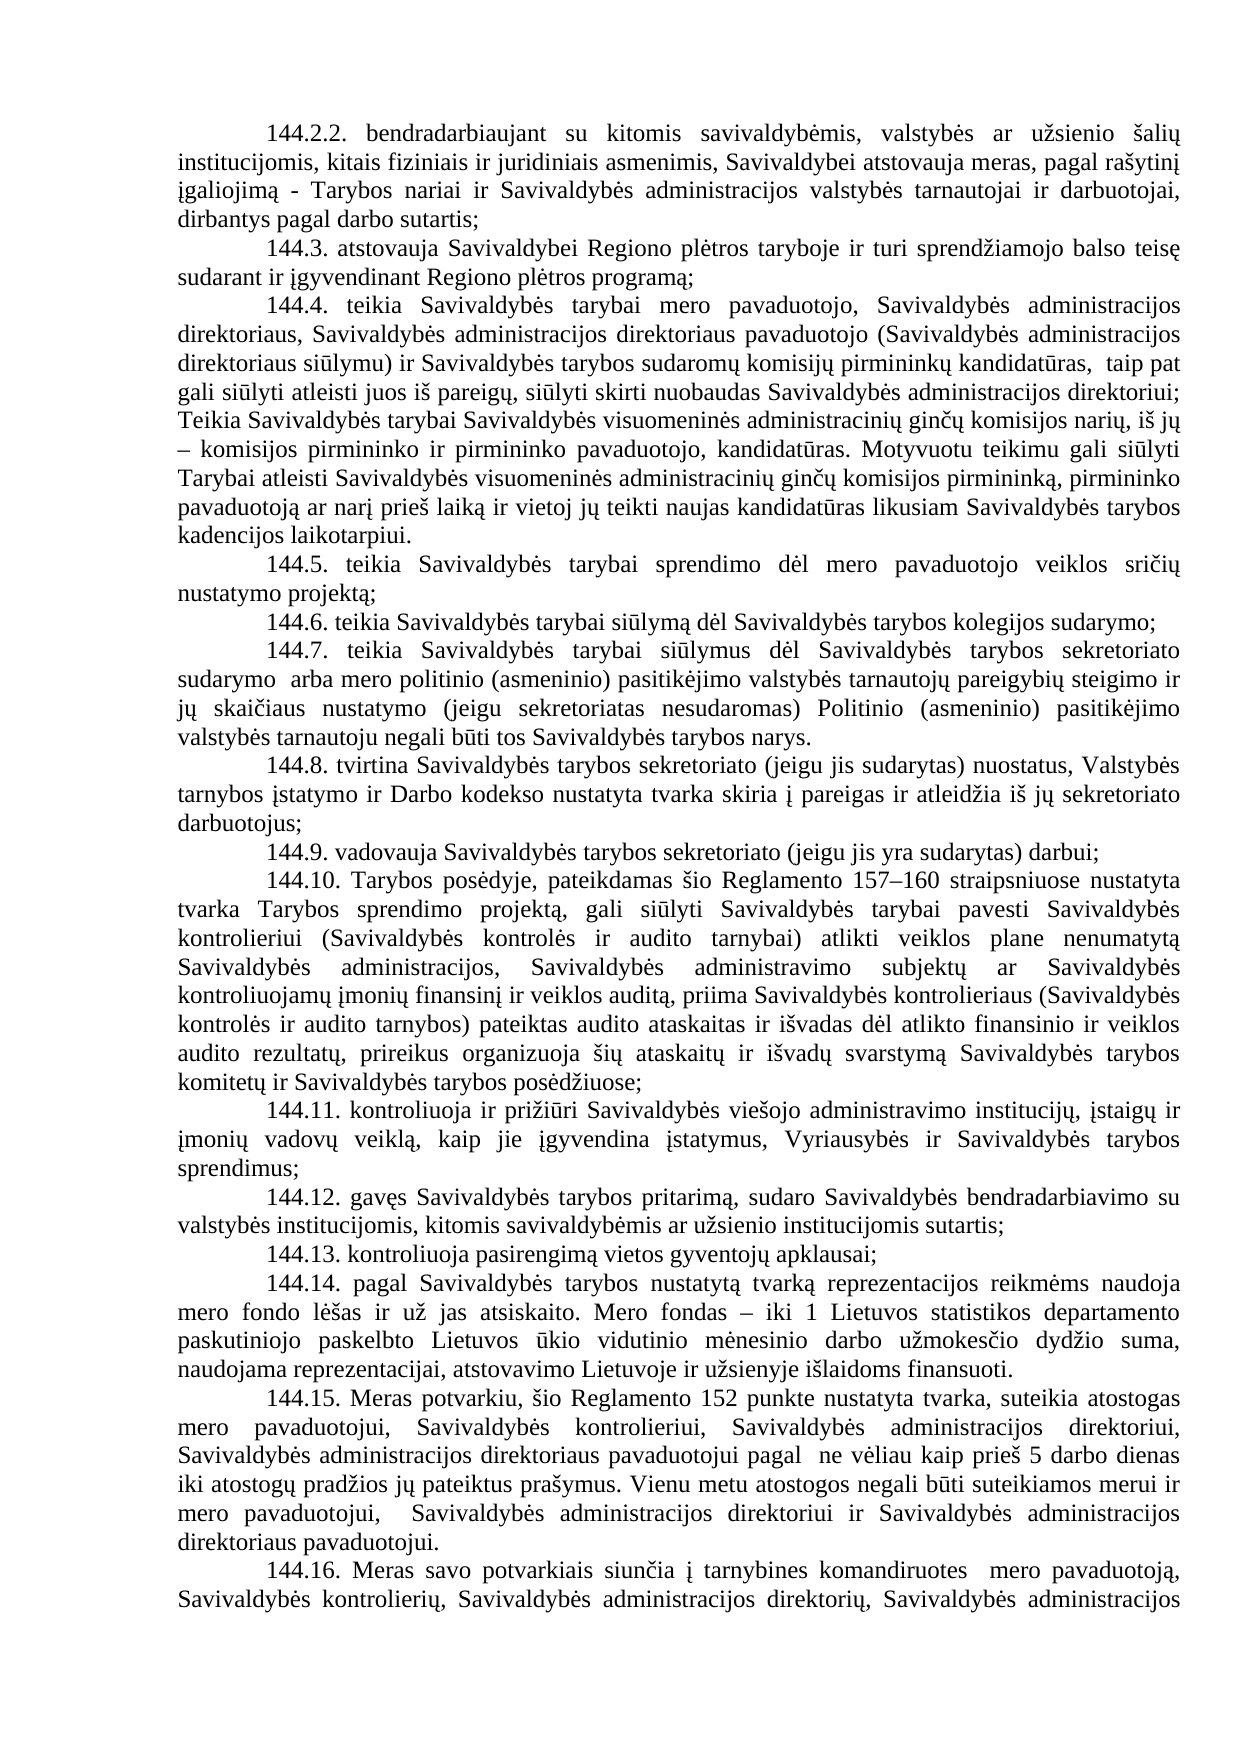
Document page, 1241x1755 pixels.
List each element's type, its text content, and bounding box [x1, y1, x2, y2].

text 144.10. Tarybos posėdyje, pateikdamas šio Reglamento 157–160 straipsniuose nustatyta tvarka Tarybos sprendimo projektą, gali siūlyti Savivaldybės tarybai pavesti Savivaldybės kontrolieriui (Savivaldybės kontrolės ir audito tarnybai) atlikti veiklos plane nenumatytą Savivaldybės administracijos, Savivaldybės administravimo subjektų ar Savivaldybės kontroliuojamų įmonių finansinį ir veiklos auditą, priima Savivaldybės kontrolieriaus (Savivaldybės kontrolės ir audito tarnybos) pateiktas audito ataskaitas ir išvadas dėl atlikto finansinio ir veiklos audito rezultatų, prireikus organizuoja šių ataskaitų ir išvadų svarstymą Savivaldybės tarybos komitetų ir Savivaldybės tarybos posėdžiuose; [177, 866, 1181, 1096]
text 144.4. teikia Savivaldybės tarybai mero pavaduotojo, Savivaldybės administracijos direktoriaus, Savivaldybės administracijos direktoriaus pavaduotojo (Savivaldybės administracijos direktoriaus siūlymu) ir Savivaldybės tarybos sudaromų komisijų pirmininkų kandidatūras, taip pat gali siūlyti atleisti juos iš pareigų, siūlyti skirti nuobaudas Savivaldybės administracijos direktoriui; Teikia Savivaldybės tarybai Savivaldybės visuomeninės administracinių ginčų komisijos narių, iš jų – komisijos pirmininko ir pirmininko pavaduotojo, kandidatūras. Motyvuotu teikimu gali siūlyti Tarybai atleisti Savivaldybės visuomeninės administracinių ginčų komisijos pirmininką, pirmininko pavaduotoją ar narį prieš laiką ir vietoj jų teikti naujas kandidatūras likusiam Savivaldybės tarybos kadencijos laikotarpiui. [177, 291, 1181, 549]
text 144.12. gavęs Savivaldybės tarybos pritarimą, sudaro Savivaldybės bendradarbiavimo su valstybės institucijomis, kitomis savivaldybėmis ar užsienio institucijomis sutartis; [177, 1182, 1181, 1239]
text 144.5. teikia Savivaldybės tarybai sprendimo dėl mero pavaduotojo veiklos sričių nustatymo projektą; [177, 549, 1181, 607]
text 144.6. teikia Savivaldybės tarybai siūlymą dėl Savivaldybės tarybos kolegijos sudarymo; [177, 607, 1181, 636]
text 144.9. vadovauja Savivaldybės tarybos sekretoriato (jeigu jis yra sudarytas) darbui; [177, 837, 1181, 866]
text 144.15. Meras potvarkiu, šio Reglamento 152 punkte nustatyta tvarka, suteikia atostogas mero pavaduotojui, Savivaldybės kontrolieriui, Savivaldybės administracijos direktoriui, Savivaldybės administracijos direktoriaus pavaduotojui pagal ne vėliau kaip prieš 5 darbo dienas iki atostogų pradžios jų pateiktus prašymus. Vienu metu atostogos negali būti suteikiamos merui ir mero pavaduotojui, Savivaldybės administracijos direktoriui ir Savivaldybės administracijos direktoriaus pavaduotojui. [177, 1383, 1181, 1556]
text 144.14. pagal Savivaldybės tarybos nustatytą tvarką reprezentacijos reikmėms naudoja mero fondo lėšas ir už jas atsiskaito. Mero fondas – iki 1 Lietuvos statistikos departamento paskutiniojo paskelbto Lietuvos ūkio vidutinio mėnesinio darbo užmokesčio dydžio suma, naudojama reprezentacijai, atstovavimo Lietuvoje ir užsienyje išlaidoms finansuoti. [177, 1268, 1181, 1383]
text 144.7. teikia Savivaldybės tarybai siūlymus dėl Savivaldybės tarybos sekretoriato sudarymo arba mero politinio (asmeninio) pasitikėjimo valstybės tarnautojų pareigybių steigimo ir jų skaičiaus nustatymo (jeigu sekretoriatas nesudaromas) Politinio (asmeninio) pasitikėjimo valstybės tarnautoju negali būti tos Savivaldybės tarybos narys. [177, 636, 1181, 751]
text 144.8. tvirtina Savivaldybės tarybos sekretoriato (jeigu jis sudarytas) nuostatus, Valstybės tarnybos įstatymo ir Darbo kodekso nustatyta tvarka skiria į pareigas ir atleidžia iš jų sekretoriato darbuotojus; [177, 751, 1181, 837]
text 144.2.2. bendradarbiaujant su kitomis savivaldybėmis, valstybės ar užsienio šalių institucijomis, kitais fiziniais ir juridiniais asmenimis, Savivaldybei atstovauja meras, pagal rašytinį įgaliojimą - Tarybos nariai ir Savivaldybės administracijos valstybės tarnautojai ir darbuotojai, dirbantys pagal darbo sutartis; [177, 118, 1181, 233]
text 144.13. kontroliuoja pasirengimą vietos gyventojų apklausai; [177, 1239, 1181, 1268]
text 144.11. kontroliuoja ir prižiūri Savivaldybės viešojo administravimo institucijų, įstaigų ir įmonių vadovų veiklą, kaip jie įgyvendina įstatymus, Vyriausybės ir Savivaldybės tarybos sprendimus; [177, 1096, 1181, 1182]
text 144.16. Meras savo potvarkiais siunčia į tarnybines komandiruotes mero pavaduotoją, Savivaldybės kontrolierių, Savivaldybės administracijos direktorių, Savivaldybės administracijos [177, 1556, 1181, 1613]
text 144.3. atstovauja Savivaldybei Regiono plėtros taryboje ir turi sprendžiamojo balso teisę sudarant ir įgyvendinant Regiono plėtros programą; [177, 233, 1181, 291]
